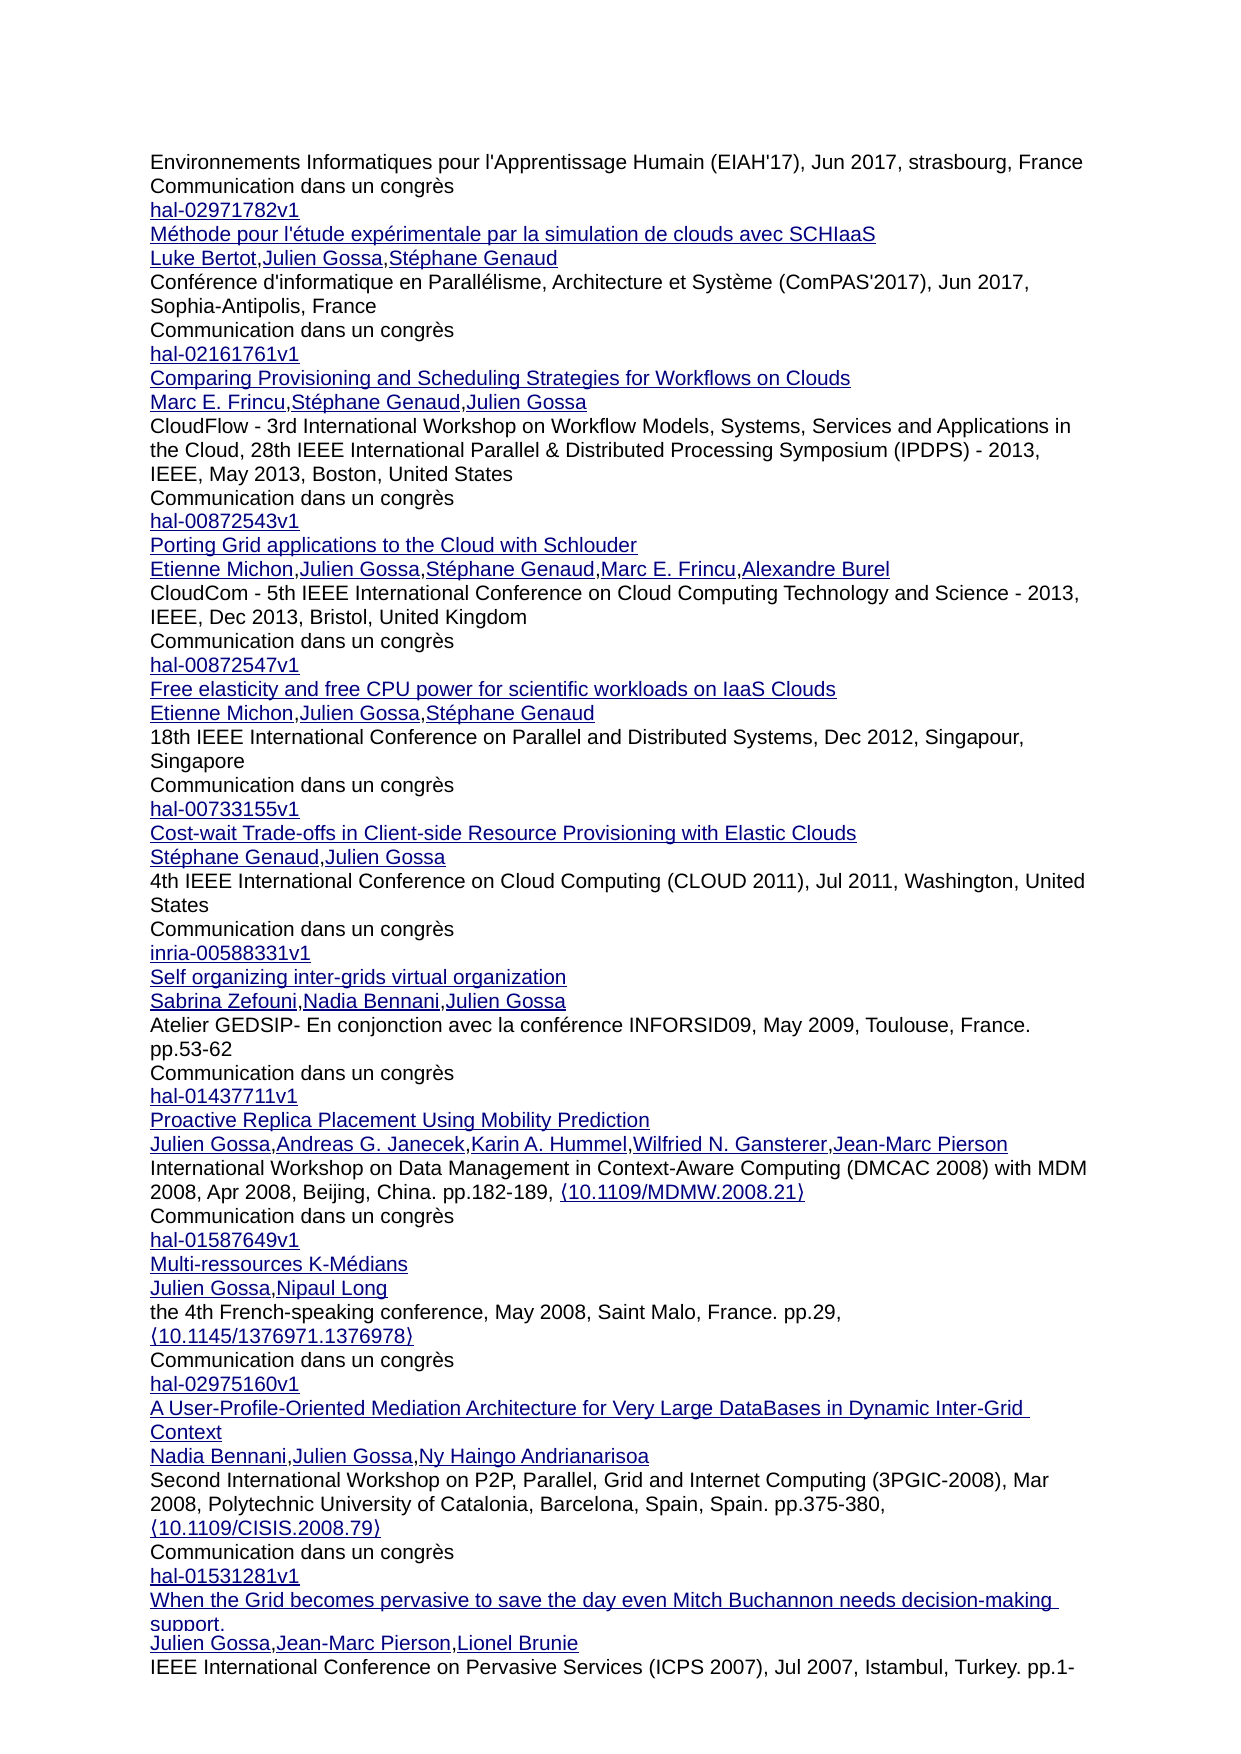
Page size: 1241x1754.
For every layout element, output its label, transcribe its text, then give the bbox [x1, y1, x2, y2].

table_cell Cost-wait Trade-offs in Client-side Resource Provisioning with Elastic Clouds Stéphane Genaud,Julien Gossa 4th IEEE International Conference on Cloud Computing (CLOUD 2011), Jul 2011, Washington, United States Communication dans un congrès inria-00588331v1 [150, 821, 1090, 964]
table_cell Comparing Provisioning and Scheduling Strategies for Workflows on Clouds Marc E. Frincu,Stéphane Genaud,Julien Gossa CloudFlow - 3rd International Workshop on Workflow Models, Systems, Services and Applications in the Cloud, 28th IEEE International Parallel & Distributed Processing Symposium (IPDPS) - 2013, IEEE, May 2013, Boston, United States Communication dans un congrès hal-00872543v1 [150, 366, 1090, 533]
table_cell Proactive Replica Placement Using Mobility Prediction Julien Gossa,Andreas G. Janecek,Karin A. Hummel,Wilfried N. Gansterer,Jean-Marc Pierson International Workshop on Data Management in Context-Aware Computing (DMCAC 2008) with MDM 2008, Apr 2008, Beijing, China. pp.182-189, ⟨10.1109/MDMW.2008.21⟩ Communication dans un congrès hal-01587649v1 [150, 1108, 1090, 1252]
table_cell Multi-ressources K-Médians Julien Gossa,Nipaul Long the 4th French-speaking conference, May 2008, Saint Malo, France. pp.29, ⟨10.1145/1376971.1376978⟩ Communication dans un congrès hal-02975160v1 [150, 1252, 1090, 1396]
table_cell Free elasticity and free CPU power for scientific workloads on IaaS Clouds Etienne Michon,Julien Gossa,Stéphane Genaud 18th IEEE International Conference on Parallel and Distributed Systems, Dec 2012, Singapour, Singapore Communication dans un congrès hal-00733155v1 [150, 677, 1090, 821]
table_cell Méthode pour l'étude expérimentale par la simulation de clouds avec SCHIaaS Luke Bertot,Julien Gossa,Stéphane Genaud Conférence d'informatique en Parallélisme, Architecture et Système (ComPAS'2017), Jun 2017, Sophia-Antipolis, France Communication dans un congrès hal-02161761v1 [150, 222, 1090, 366]
table_cell Self organizing inter-grids virtual organization Sabrina Zefouni,Nadia Bennani,Julien Gossa Atelier GEDSIP- En conjonction avec la conférence INFORSID09, May 2009, Toulouse, France. pp.53-62 Communication dans un congrès hal-01437711v1 [150, 965, 1090, 1108]
table_cell Environnements Informatiques pour l'Apprentissage Humain (EIAH'17), Jun 2017, strasbourg, France Communication dans un congrès hal-02971782v1 [150, 150, 1090, 222]
table_cell When the Grid becomes pervasive to save the day even Mitch Buchannon needs decision-making support. Julien Gossa,Jean-Marc Pierson,Lionel Brunie IEEE International Conference on Pervasive Services (ICPS 2007), Jul 2007, Istambul, Turkey. pp.1- [150, 1588, 1090, 1679]
table_cell Porting Grid applications to the Cloud with Schlouder Etienne Michon,Julien Gossa,Stéphane Genaud,Marc E. Frincu,Alexandre Burel CloudCom - 5th IEEE International Conference on Cloud Computing Technology and Science - 2013, IEEE, Dec 2013, Bristol, United Kingdom Communication dans un congrès hal-00872547v1 [150, 533, 1090, 677]
table_cell A User-Profile-Oriented Mediation Architecture for Very Large DataBases in Dynamic Inter-Grid Context Nadia Bennani,Julien Gossa,Ny Haingo Andrianarisoa Second International Workshop on P2P, Parallel, Grid and Internet Computing (3PGIC-2008), Mar 2008, Polytechnic University of Catalonia, Barcelona, Spain, Spain. pp.375-380, ⟨10.1109/CISIS.2008.79⟩ Communication dans un congrès hal-01531281v1 [150, 1396, 1090, 1587]
